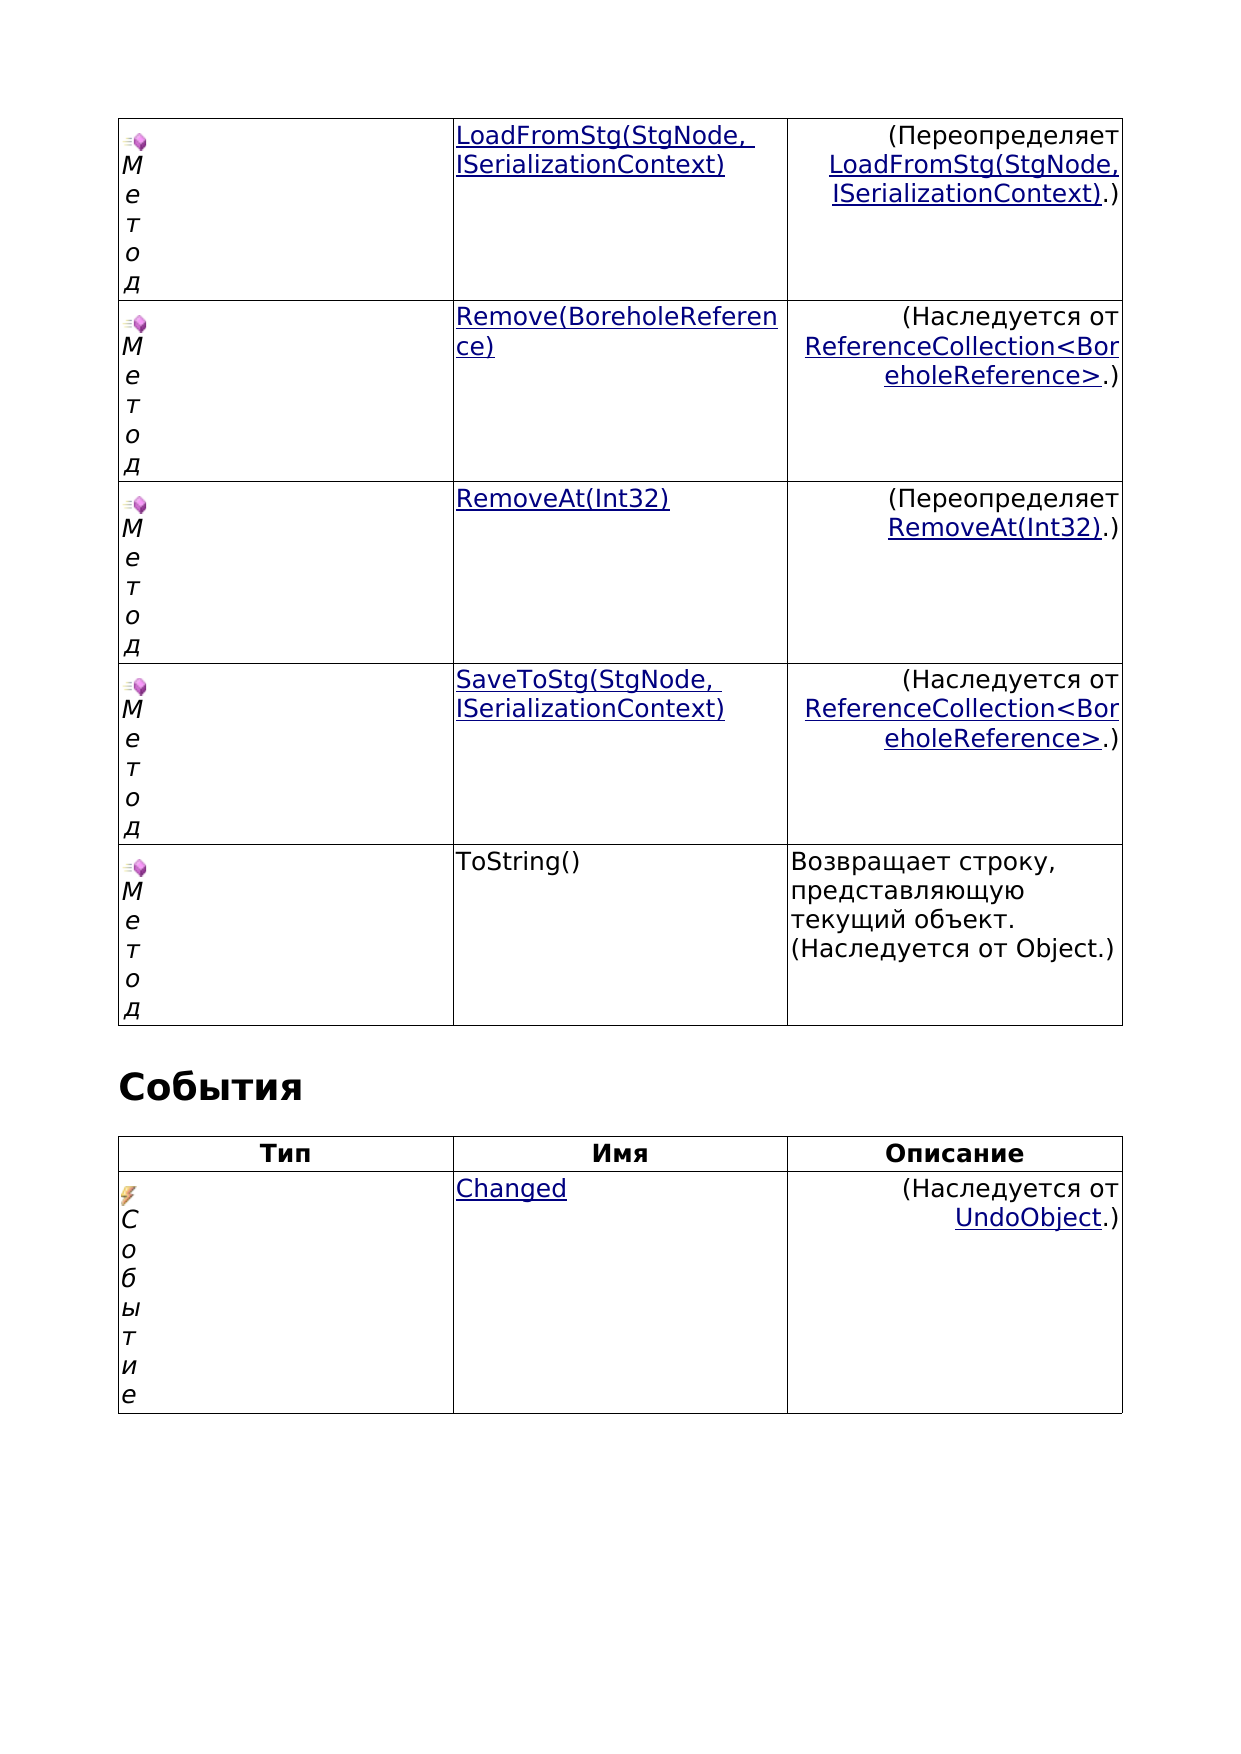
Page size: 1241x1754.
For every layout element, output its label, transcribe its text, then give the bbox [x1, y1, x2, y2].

picture [121, 315, 147, 333]
table_header Тип [119, 1137, 453, 1171]
table_cell (Переопределяет LoadFromStg(StgNode, ISerializationContext).) [788, 119, 1122, 299]
table_cell (Наследуется от UndoObject.) [788, 1172, 1122, 1413]
table_cell ToString() [454, 845, 787, 1025]
table_cell [119, 1172, 453, 1413]
table_cell LoadFromStg(StgNode, ISerializationContext) [454, 119, 787, 299]
table_cell (Переопределяет RemoveAt(Int32).) [788, 482, 1122, 662]
table_cell [119, 664, 453, 844]
picture [121, 133, 147, 151]
picture [121, 496, 147, 514]
table_cell (Наследуется от ReferenceCollection<BoreholeReference>.) [788, 301, 1122, 481]
table_cell [119, 845, 453, 1025]
table_header Описание [788, 1137, 1122, 1171]
subtitle События [118, 1065, 1122, 1109]
picture [121, 859, 147, 877]
table_cell SaveToStg(StgNode, ISerializationContext) [454, 664, 787, 844]
table_cell Возвращает строку, представляющую текущий объект. (Наследуется от Object.) [788, 845, 1122, 1025]
table_cell [119, 119, 453, 299]
table_cell (Наследуется от ReferenceCollection<BoreholeReference>.) [788, 664, 1122, 844]
picture [121, 678, 147, 696]
picture [121, 1186, 137, 1206]
table_header Имя [454, 1137, 787, 1171]
table_cell Changed [454, 1172, 787, 1413]
table_cell RemoveAt(Int32) [454, 482, 787, 662]
table_cell [119, 482, 453, 662]
table_cell Remove(BoreholeReference) [454, 301, 787, 481]
table_cell [119, 301, 453, 481]
